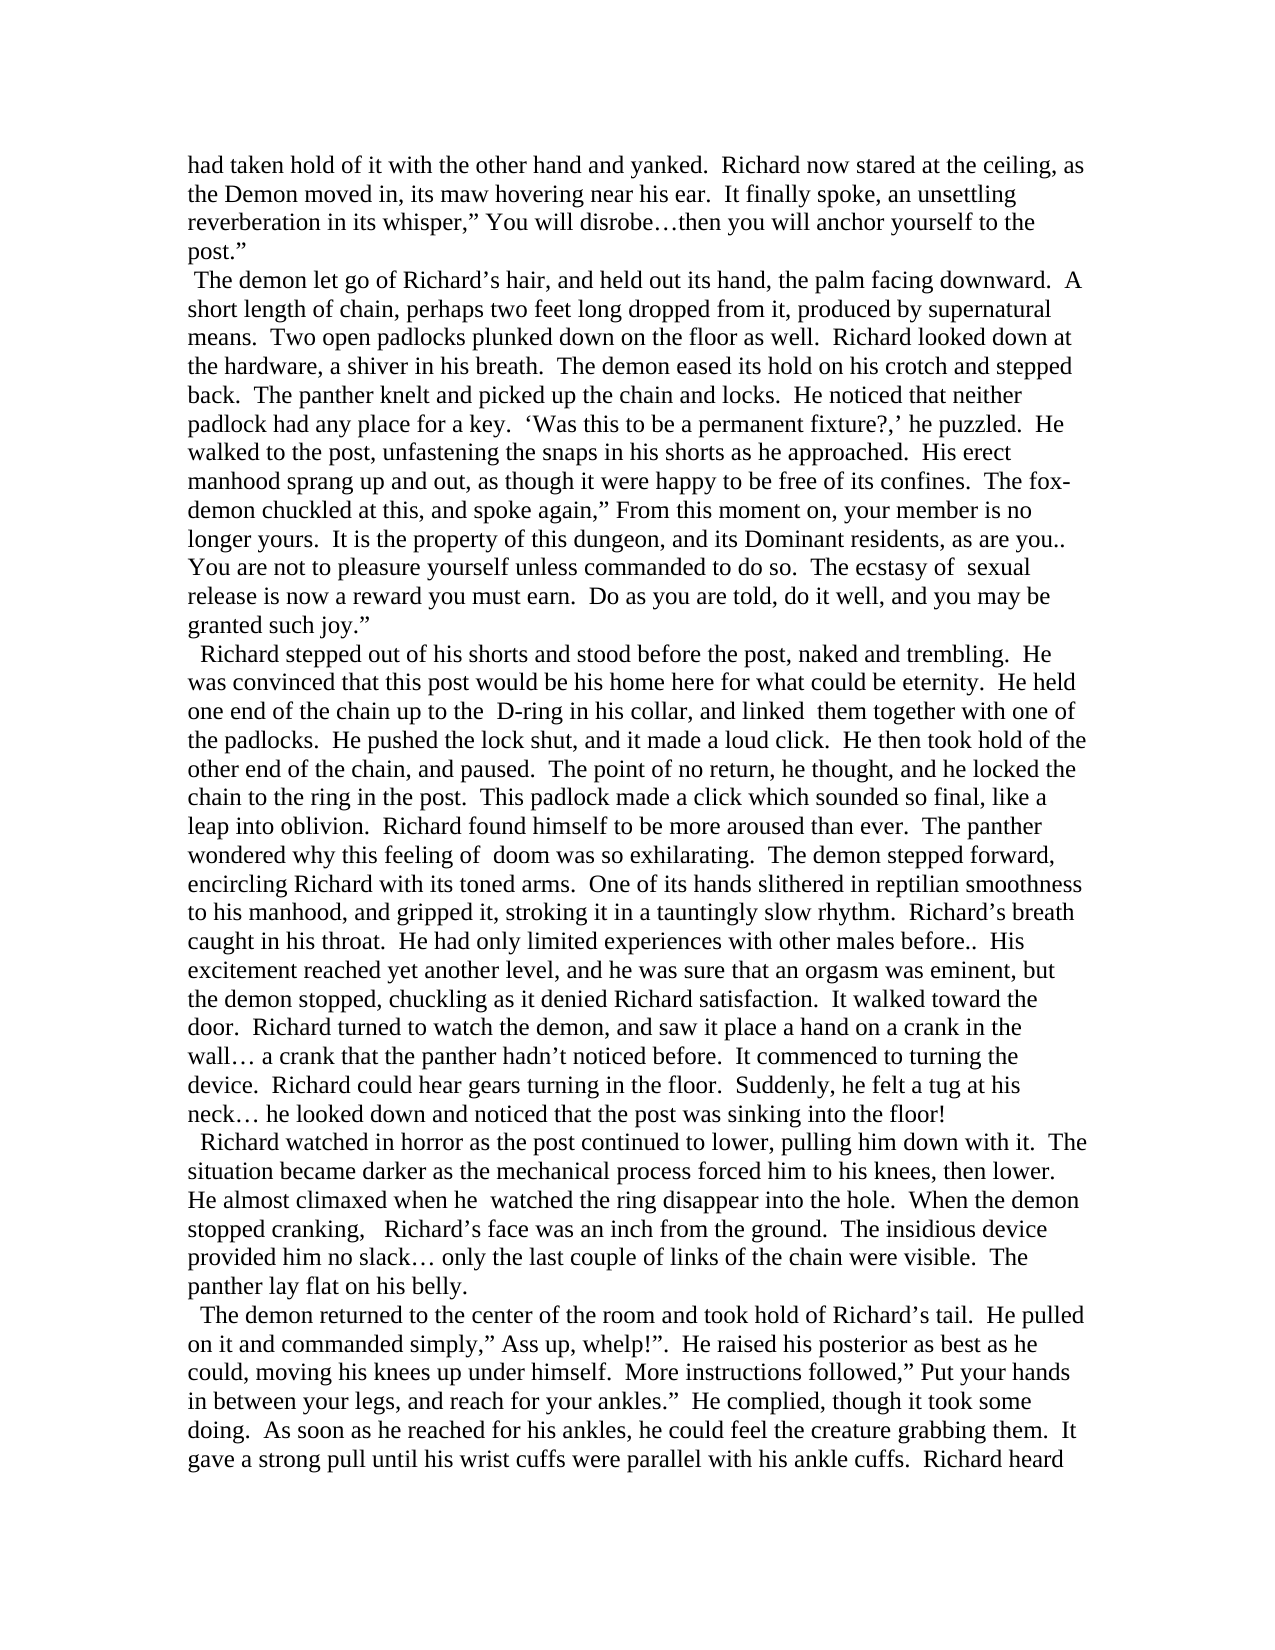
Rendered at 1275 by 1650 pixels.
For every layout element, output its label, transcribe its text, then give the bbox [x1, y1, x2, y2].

text Richard watched in horror as the post continued to lower, pulling him down with it. The situation became darker as the mechanical process forced him to his knees, then lower. He almost climaxed when he watched the ring disappear into the hole. When the demon stopped cranking, Richard’s face was an inch from the ground. The insidious device provided him no slack… only the last couple of links of the chain were visible. The panther lay flat on his belly. [187, 1127, 1087, 1300]
text The demon returned to the center of the room and took hold of Richard’s tail. He pulled on it and commanded simply,” Ass up, whelp!”. He raised his posterior as best as he could, moving his knees up under himself. More instructions followed,” Put your hands in between your legs, and reach for your ankles.” He complied, though it took some doing. As soon as he reached for his ankles, he could feel the creature grabbing them. It gave a strong pull until his wrist cuffs were parallel with his ankle cuffs. Richard heard [187, 1300, 1087, 1472]
text Richard stepped out of his shorts and stood before the post, naked and trembling. He was convinced that this post would be his home here for what could be eternity. He held one end of the chain up to the D-ring in his collar, and linked them together with one of the padlocks. He pushed the lock shut, and it made a loud click. He then took hold of the other end of the chain, and paused. The point of no return, he thought, and he locked the chain to the ring in the post. This padlock made a click which sounded so final, like a leap into oblivion. Richard found himself to be more aroused than ever. The panther wondered why this feeling of doom was so exhilarating. The demon stepped forward, encircling Richard with its toned arms. One of its hands slithered in reptilian smoothness to his manhood, and gripped it, stroking it in a tauntingly slow rhythm. Richard’s breath caught in his throat. He had only limited experiences with other males before.. His excitement reached yet another level, and he was sure that an orgasm was eminent, but the demon stopped, chuckling as it denied Richard satisfaction. It walked toward the door. Richard turned to watch the demon, and saw it place a hand on a crank in the wall… a crank that the panther hadn’t noticed before. It commenced to turning the device. Richard could hear gears turning in the floor. Suddenly, he felt a tug at his neck… he looked down and noticed that the post was sinking into the floor! [187, 639, 1087, 1127]
text had taken hold of it with the other hand and yanked. Richard now stared at the ceiling, as the Demon moved in, its maw hovering near his ear. It finally spoke, an unsettling reverberation in its whisper,” You will disrobe…then you will anchor yourself to the post.” [187, 150, 1087, 265]
text The demon let go of Richard’s hair, and held out its hand, the palm facing downward. A short length of chain, perhaps two feet long dropped from it, produced by supernatural means. Two open padlocks plunked down on the floor as well. Richard looked down at the hardware, a shiver in his breath. The demon eased its hold on his crotch and stepped back. The panther knelt and picked up the chain and locks. He noticed that neither padlock had any place for a key. ‘Was this to be a permanent fixture?,’ he puzzled. He walked to the post, unfastening the snaps in his shorts as he approached. His erect manhood sprang up and out, as though it were happy to be free of its confines. The fox-demon chuckled at this, and spoke again,” From this moment on, your member is no longer yours. It is the property of this dungeon, and its Dominant residents, as are you.. You are not to pleasure yourself unless commanded to do so. The ecstasy of sexual release is now a reward you must earn. Do as you are told, do it well, and you may be granted such joy.” [187, 265, 1087, 639]
